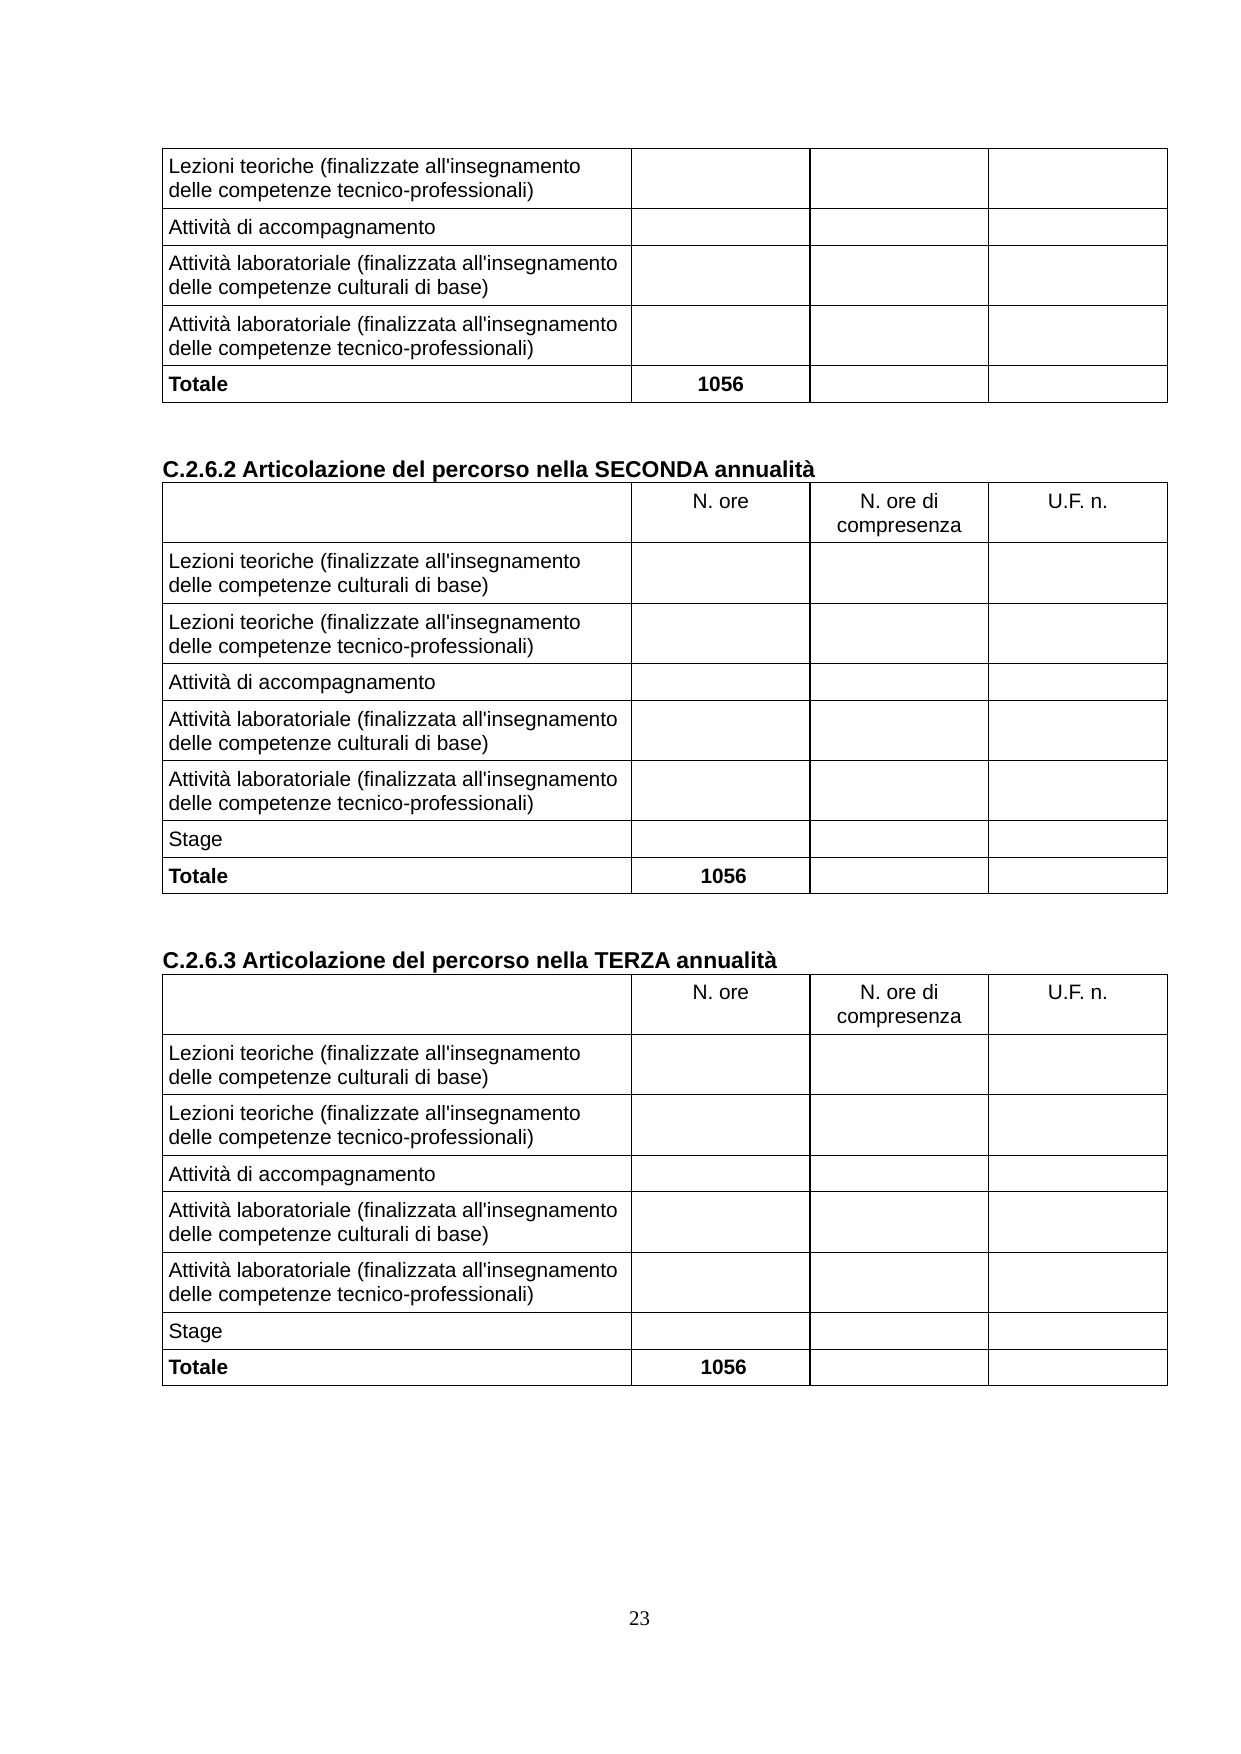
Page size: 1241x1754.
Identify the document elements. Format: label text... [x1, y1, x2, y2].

table_cell [989, 209, 1167, 244]
table_cell [811, 761, 988, 820]
table_cell [989, 1253, 1167, 1312]
table_cell [989, 1192, 1167, 1252]
table_cell [632, 209, 809, 244]
table_cell Attività di accompagnamento [163, 1156, 631, 1191]
table_cell [632, 149, 809, 208]
table_cell [632, 1095, 809, 1155]
table_cell Lezioni teoriche (finalizzate all'insegnamento delle competenze tecnico-professionali) [163, 149, 631, 208]
table_cell [811, 604, 988, 663]
table_header N. ore di compresenza [811, 483, 988, 542]
table_cell [811, 1095, 988, 1155]
table_cell [811, 858, 988, 893]
table_cell [632, 1313, 809, 1348]
table_cell [632, 1035, 809, 1094]
table_cell [989, 761, 1167, 820]
table_cell [989, 1095, 1167, 1155]
table_cell [989, 543, 1167, 603]
table_header N. ore di compresenza [811, 975, 988, 1034]
table_cell [811, 701, 988, 760]
table_cell [811, 664, 988, 699]
table_cell [989, 1035, 1167, 1094]
table_header [163, 483, 631, 542]
table_cell Lezioni teoriche (finalizzate all'insegnamento delle competenze tecnico-professionali) [163, 1095, 631, 1155]
table_cell Lezioni teoriche (finalizzate all'insegnamento delle competenze culturali di base) [163, 543, 631, 603]
table_cell 1056 [632, 858, 809, 893]
table_cell Stage [163, 1313, 631, 1348]
table_cell [989, 604, 1167, 663]
table_header U.F. n. [989, 975, 1167, 1034]
table_cell [811, 209, 988, 244]
table_cell Attività laboratoriale (finalizzata all'insegnamento delle competenze tecnico-professionali) [163, 1253, 631, 1312]
table_cell [811, 306, 988, 365]
table_cell [811, 1192, 988, 1252]
table_cell [632, 664, 809, 699]
table_cell [632, 1192, 809, 1252]
table_cell [989, 149, 1167, 208]
table_cell Totale [163, 1350, 631, 1385]
table_cell [811, 149, 988, 208]
table_cell [632, 1253, 809, 1312]
table_cell [811, 821, 988, 857]
table_cell [632, 821, 809, 857]
table_cell [632, 1156, 809, 1191]
table_cell [989, 1313, 1167, 1348]
table_cell [989, 1350, 1167, 1385]
table_cell [632, 761, 809, 820]
table_cell Stage [163, 821, 631, 857]
table_cell [811, 1350, 988, 1385]
table_cell Attività laboratoriale (finalizzata all'insegnamento delle competenze culturali di base) [163, 246, 631, 305]
table_cell [989, 366, 1167, 402]
table_cell [989, 701, 1167, 760]
table_cell [989, 306, 1167, 365]
table_cell [811, 543, 988, 603]
table_cell [811, 1313, 988, 1348]
table_cell Attività laboratoriale (finalizzata all'insegnamento delle competenze culturali di base) [163, 701, 631, 760]
table_cell [811, 246, 988, 305]
table_cell [811, 1156, 988, 1191]
table_cell [632, 306, 809, 365]
table_cell Attività di accompagnamento [163, 209, 631, 244]
table_cell Attività di accompagnamento [163, 664, 631, 699]
table_cell [989, 1156, 1167, 1191]
table_cell [632, 701, 809, 760]
table_cell Attività laboratoriale (finalizzata all'insegnamento delle competenze tecnico-professionali) [163, 306, 631, 365]
table_cell Lezioni teoriche (finalizzate all'insegnamento delle competenze culturali di base) [163, 1035, 631, 1094]
table_cell Totale [163, 858, 631, 893]
table_header N. ore [632, 975, 809, 1034]
table_cell [632, 246, 809, 305]
table_cell [632, 604, 809, 663]
table_cell [811, 1035, 988, 1094]
table_cell 1056 [632, 1350, 809, 1385]
text C.2.6.2 Articolazione del percorso nella SECONDA annualità [162, 456, 1116, 482]
text C.2.6.3 Articolazione del percorso nella TERZA annualità [162, 947, 1116, 973]
table_cell [989, 821, 1167, 857]
table_cell 1056 [632, 366, 809, 402]
table_cell [989, 664, 1167, 699]
table_cell Totale [163, 366, 631, 402]
table_header N. ore [632, 483, 809, 542]
table_cell Attività laboratoriale (finalizzata all'insegnamento delle competenze tecnico-professionali) [163, 761, 631, 820]
table_cell [811, 1253, 988, 1312]
table_header [163, 975, 631, 1034]
table_cell [989, 246, 1167, 305]
table_cell Attività laboratoriale (finalizzata all'insegnamento delle competenze culturali di base) [163, 1192, 631, 1252]
table_cell [811, 366, 988, 402]
table_cell [632, 543, 809, 603]
table_header U.F. n. [989, 483, 1167, 542]
table_cell Lezioni teoriche (finalizzate all'insegnamento delle competenze tecnico-professionali) [163, 604, 631, 663]
table_cell [989, 858, 1167, 893]
